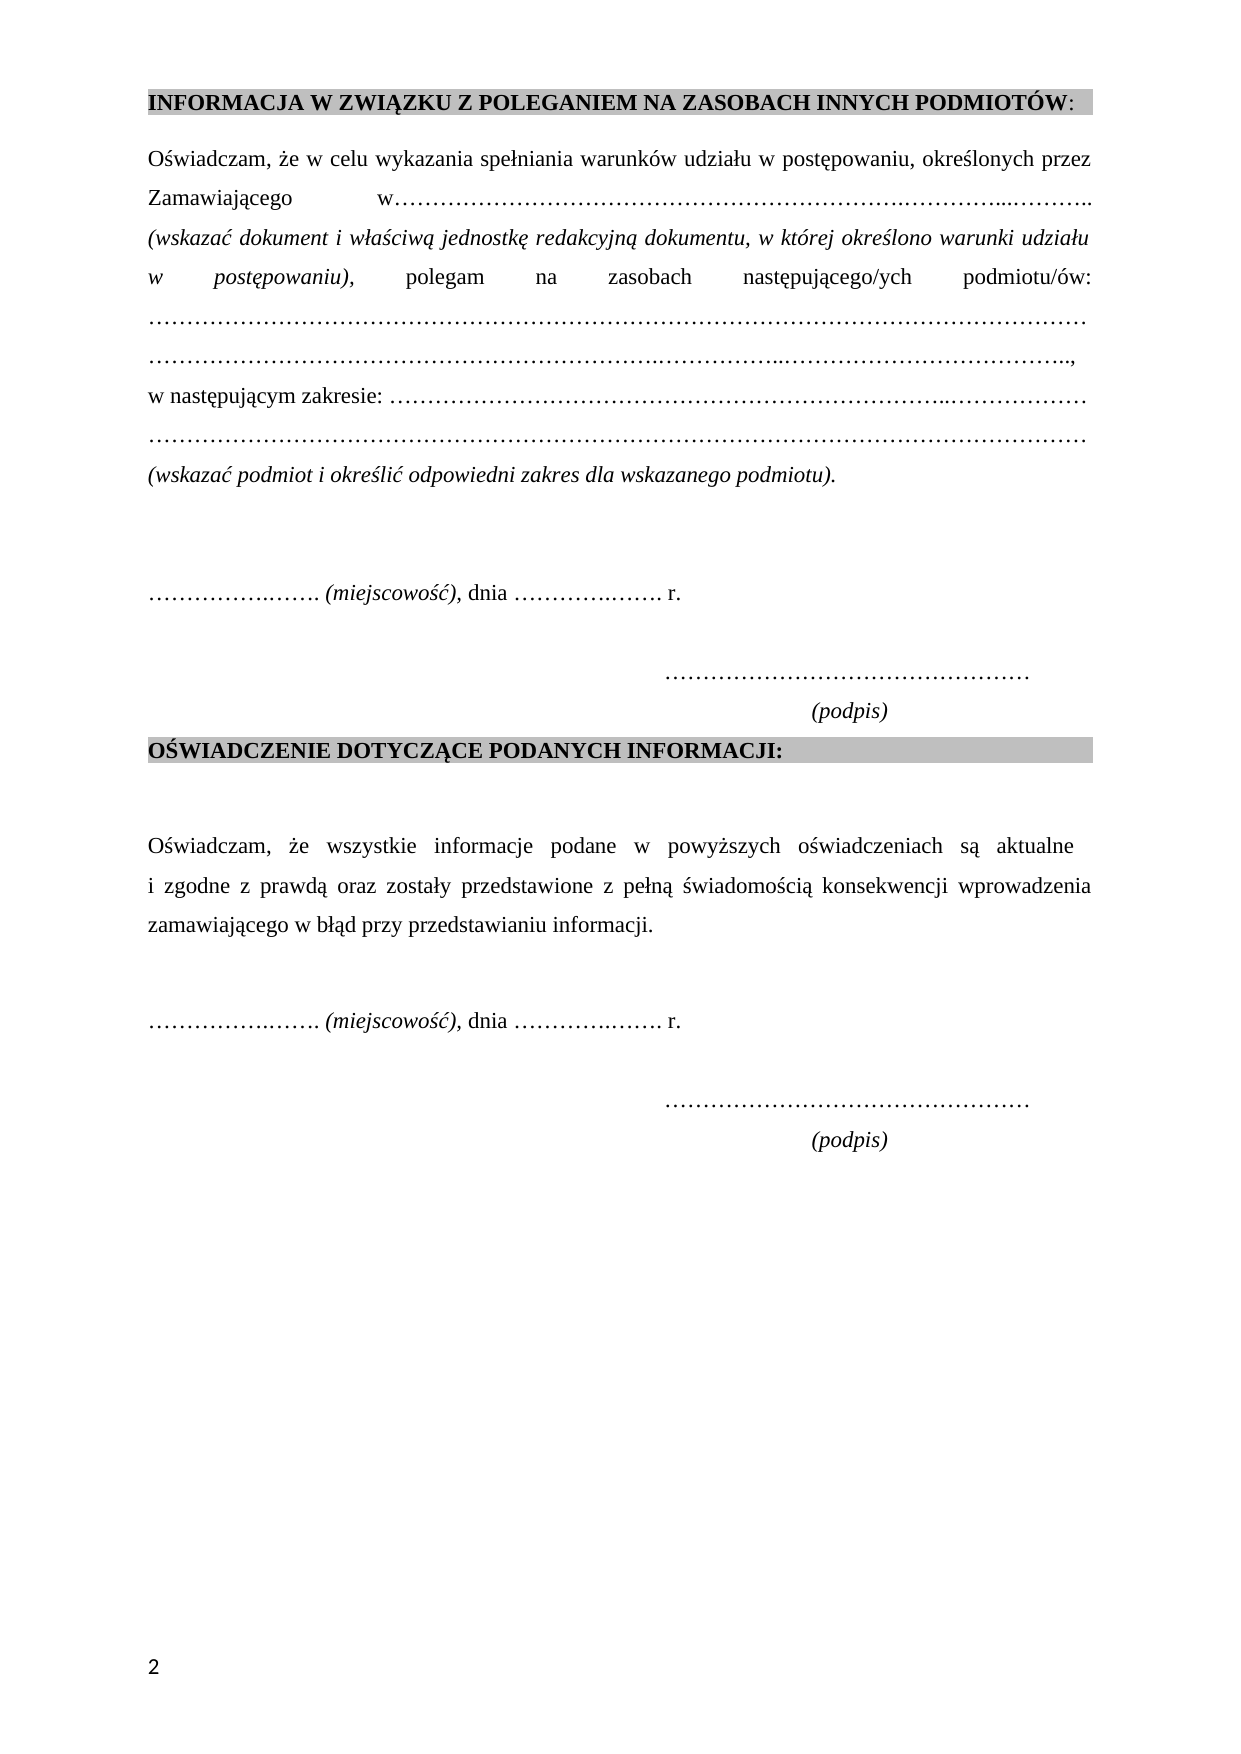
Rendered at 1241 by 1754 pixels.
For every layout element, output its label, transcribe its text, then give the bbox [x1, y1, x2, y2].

text …………….……. (miejscowość), dnia ………….……. r. [148, 1007, 1093, 1033]
text (podpis) [738, 1126, 1093, 1152]
text …………….……. (miejscowość), dnia ………….……. r. [148, 579, 1093, 605]
text Oświadczam, że w celu wykazania spełniania warunków udziału w postępowaniu, określonych przez Zamawiającego w………………………………………………………….…………...……….. (wskazać dokument i właściwą jednostkę redakcyjną dokumentu, w której określono warunki udziału w postępowaniu), polegam na zasobach następującego/ych podmiotu/ów: ……………………………………………………………………………………………………………………………………………………………………….……………..……………………………….., w następującym zakresie: ………………………………………………………………..……………… [148, 145, 1093, 408]
text ………………………………………… [148, 1086, 1093, 1112]
text OŚWIADCZENIE DOTYCZĄCE PODANYCH INFORMACJI: [148, 737, 1093, 763]
text ………………………………………… [148, 658, 1093, 684]
text ……………………………………………………………………………………………………………(wskazać podmiot i określić odpowiedni zakres dla wskazanego podmiotu). [148, 421, 1093, 487]
text (podpis) [738, 697, 1093, 724]
text INFORMACJA W ZWIĄZKU Z POLEGANIEM NA ZASOBACH INNYCH PODMIOTÓW: [148, 89, 1093, 115]
text Oświadczam, że wszystkie informacje podane w powyższych oświadczeniach są aktualne i zgodne z prawdą oraz zostały przedstawione z pełną świadomością konsekwencji wprowadzenia zamawiającego w błąd przy przedstawianiu informacji. [148, 833, 1093, 938]
